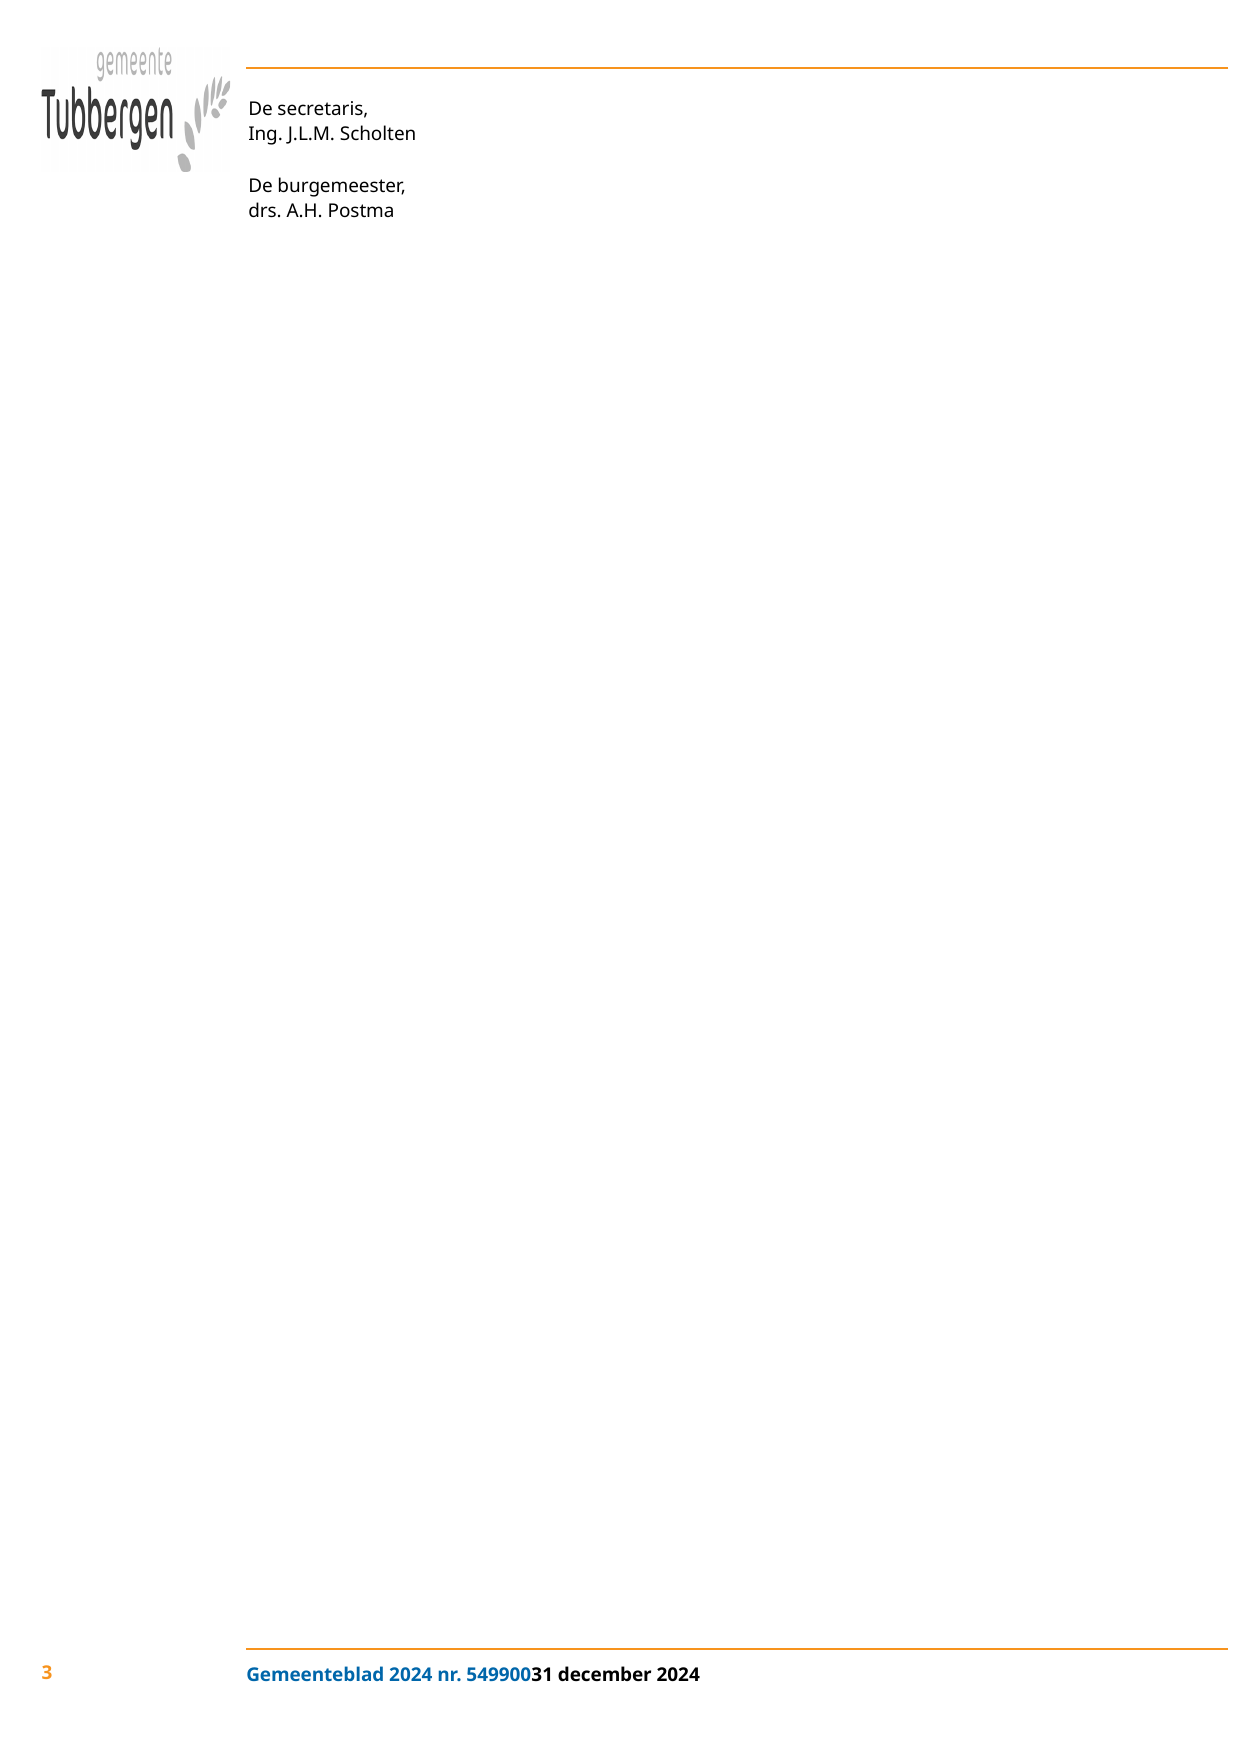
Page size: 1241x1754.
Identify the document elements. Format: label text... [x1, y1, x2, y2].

text drs. A.H. Postma [248, 198, 1152, 223]
text De secretaris, [248, 95, 1152, 121]
text De burgemeester, [248, 172, 1152, 198]
text Ing. J.L.M. Scholten [248, 121, 1152, 146]
picture [41, 47, 231, 172]
